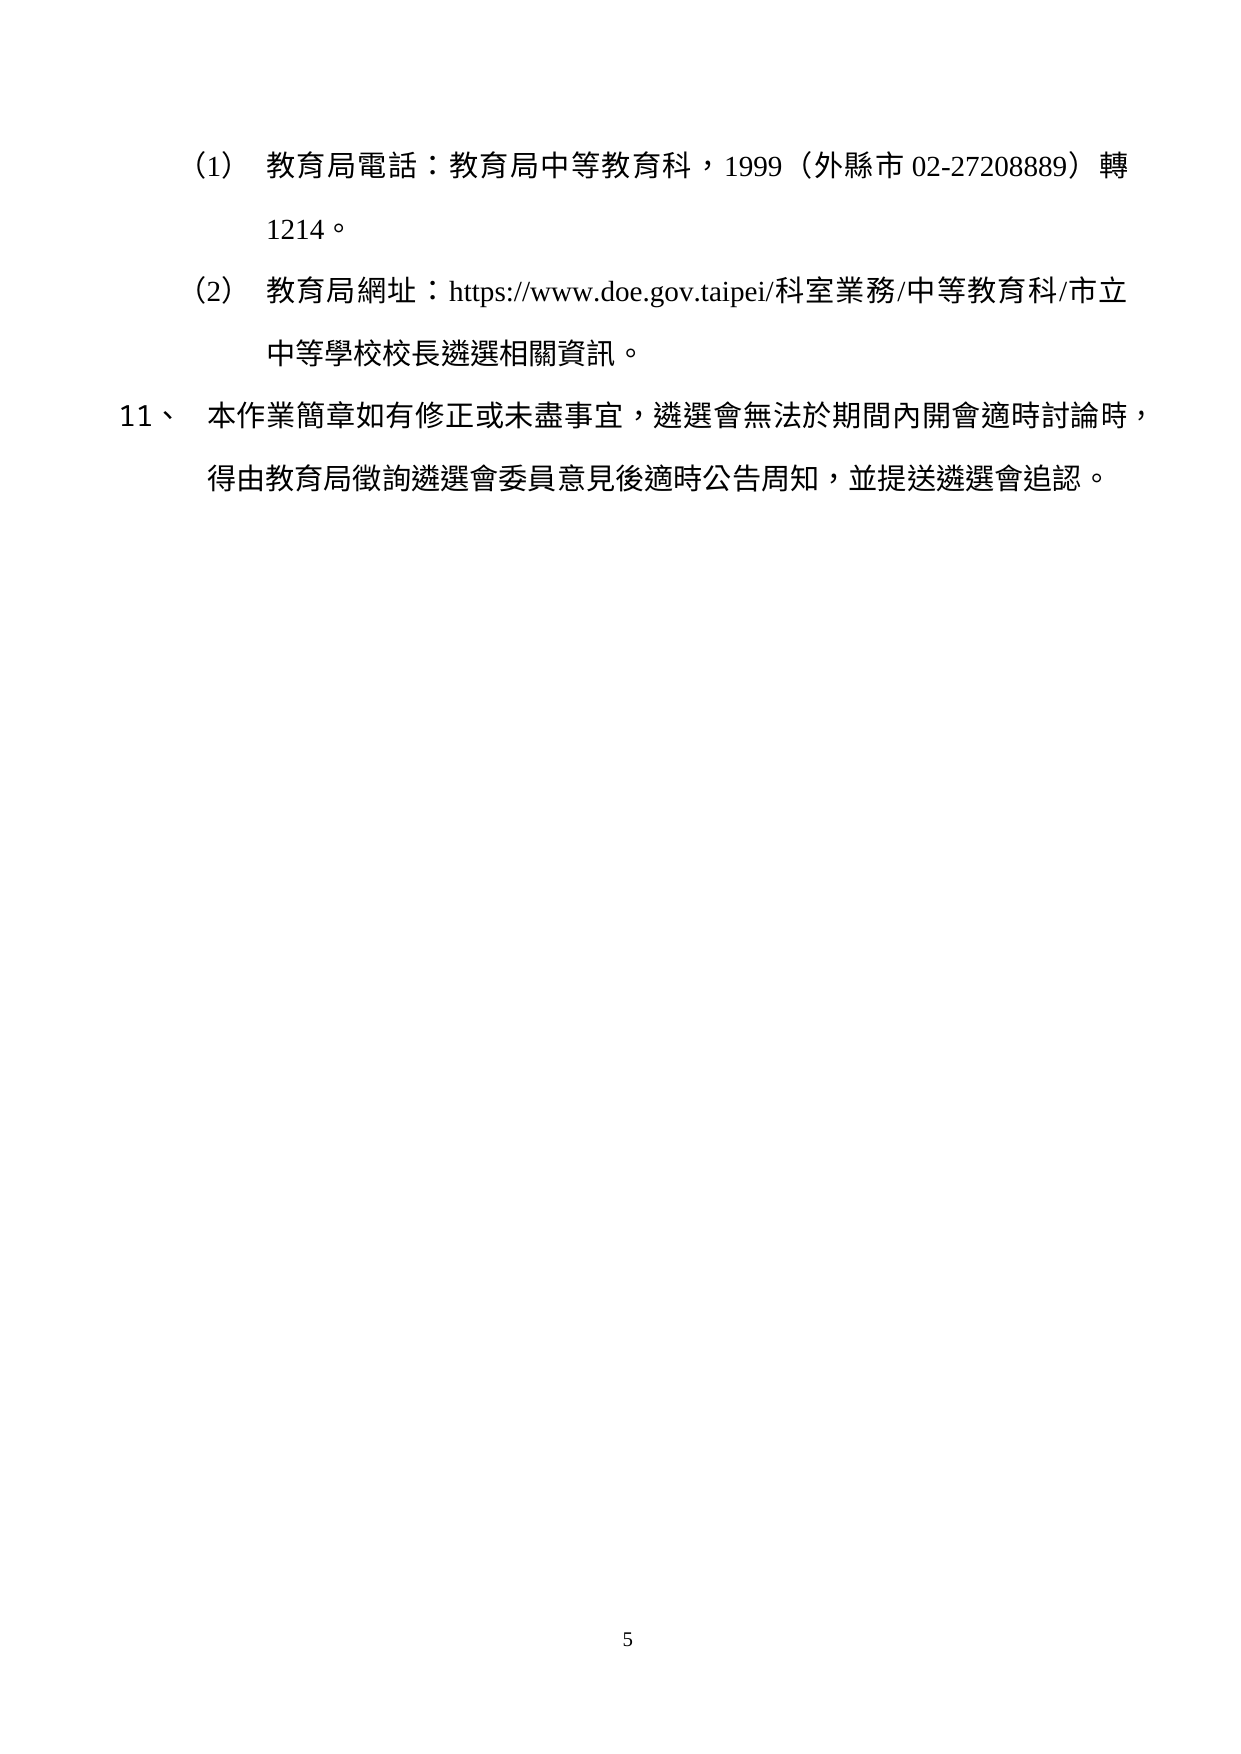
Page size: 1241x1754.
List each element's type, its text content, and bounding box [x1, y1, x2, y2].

list 本作業簡章如有修正或未盡事宜，遴選會無法於期間內開會適時討論時，得由教育局徵詢遴選會委員意見後適時公告周知，並提送遴選會追認。 [118, 372, 1128, 497]
list 教育局電話：教育局中等教育科，1999（外縣市02-27208889）轉1214。 [177, 122, 1128, 247]
list 教育局網址：https://www.doe.gov.taipei/科室業務/中等教育科/市立中等學校校長遴選相關資訊。 [177, 247, 1128, 372]
